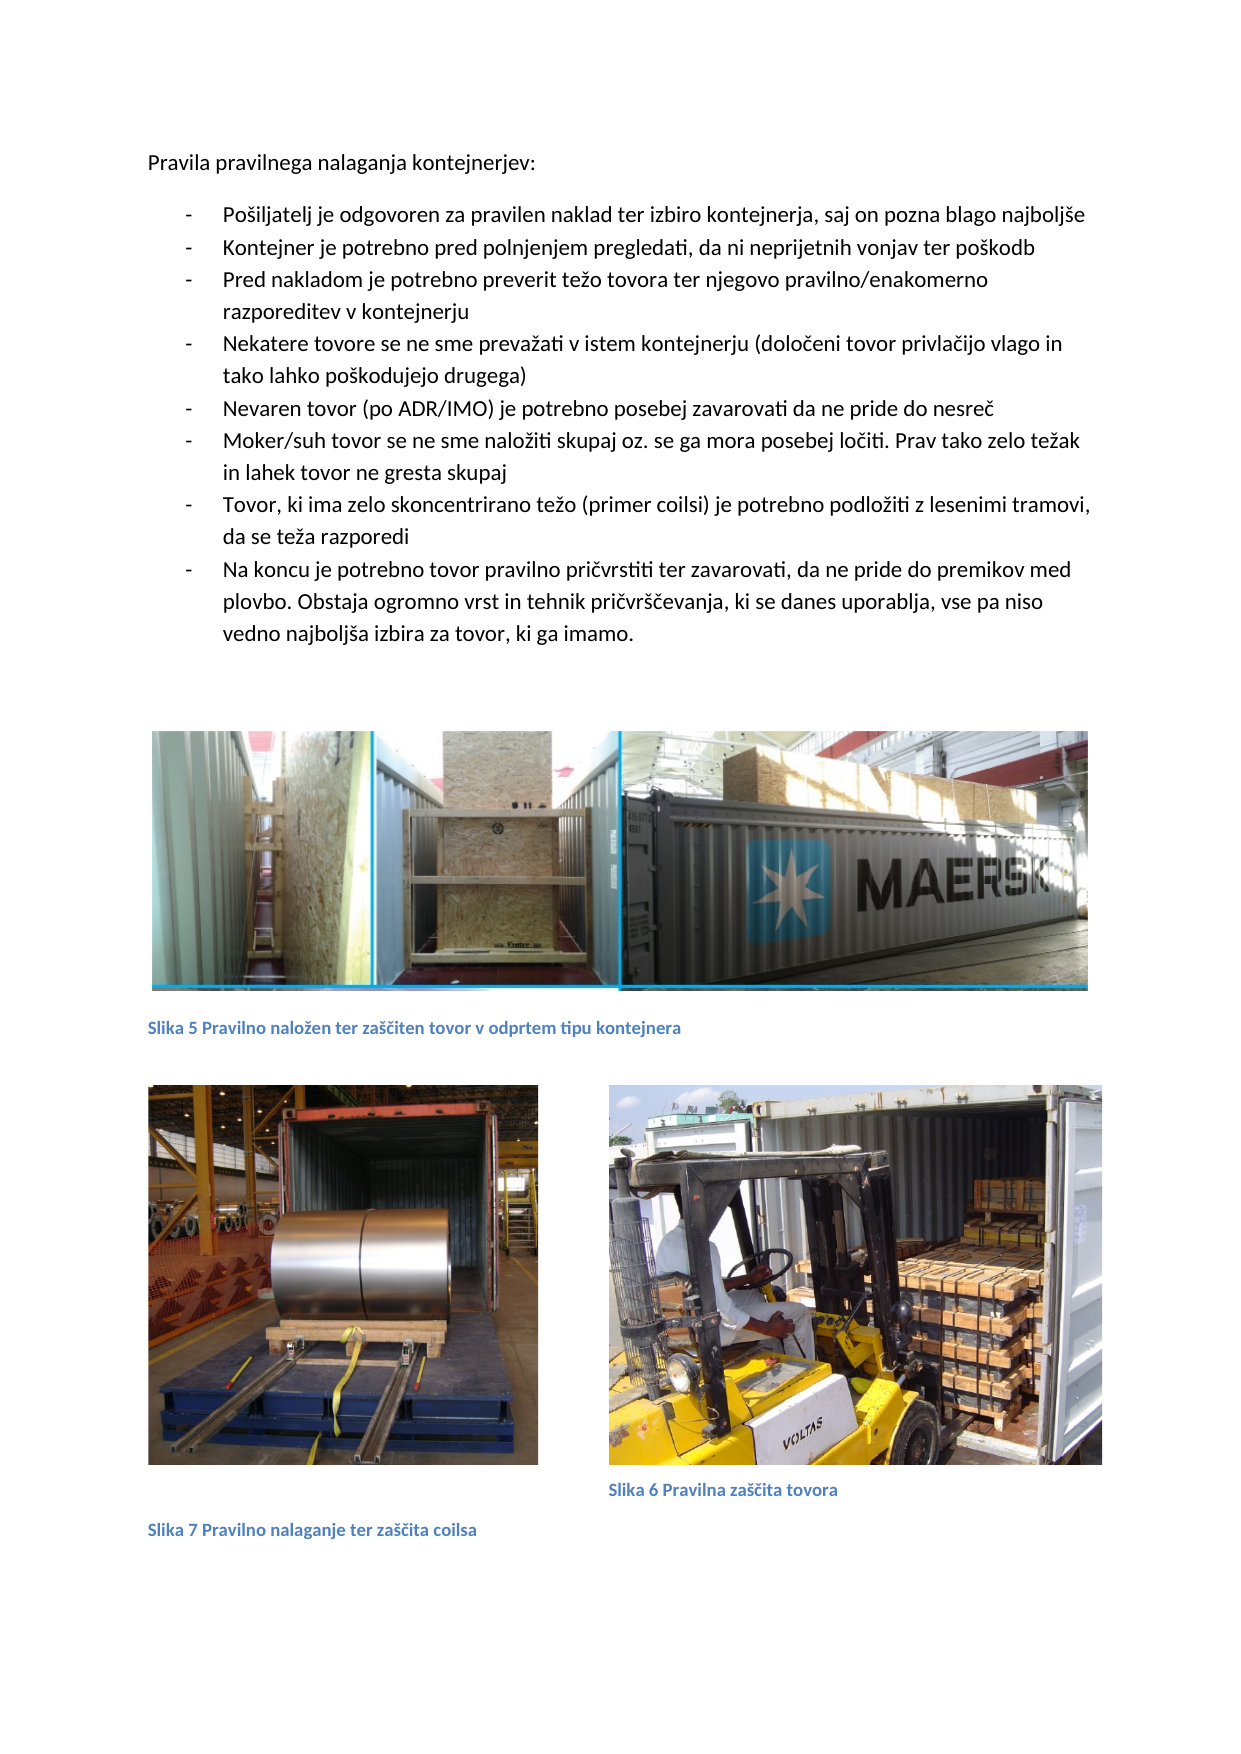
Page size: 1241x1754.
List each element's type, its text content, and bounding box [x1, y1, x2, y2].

text Pravila pravilnega nalaganja kontejnerjev: [148, 148, 1093, 176]
text Slika 5 Pravilno naložen ter zaščiten tovor v odprtem tipu kontejnera [148, 1016, 1093, 1039]
list Na koncu je potrebno tovor pravilno pričvrstiti ter zavarovati, da ne pride do premikov med plovbo. Obstaja ogromno vrst in tehnik pričvrščevanja, ki se danes uporablja, vse pa niso vedno najboljša izbira za tovor, ki ga imamo. [185, 555, 1093, 647]
list Nevaren tovor (po ADR/IMO) je potrebno posebej zavarovati da ne pride do nesreč [185, 394, 1093, 422]
text Slika 7 Pravilno nalaganje ter zaščita coilsa [148, 1410, 1093, 1502]
text Slika 6 Pravilna zaščita tovora [608, 1478, 1107, 1501]
list Tovor, ki ima zelo skoncentrirano težo (primer coilsi) je potrebno podložiti z lesenimi tramovi, da se teža razporedi [185, 490, 1093, 551]
picture [158, 1085, 541, 1469]
picture [621, 1085, 1107, 1469]
list Pred nakladom je potrebno preverit težo tovora ter njegovo pravilno/enakomerno razporeditev v kontejnerju [185, 265, 1093, 325]
list Kontejner je potrebno pred polnjenjem pregledati, da ni neprijetnih vonjav ter poškodb [185, 233, 1093, 261]
list Nekatere tovore se ne sme prevažati v istem kontejnerju (določeni tovor privlačijo vlago in tako lahko poškodujejo drugega) [185, 329, 1093, 389]
list Pošiljatelj je odgovoren za pravilen naklad ter izbiro kontejnerja, saj on pozna blago najboljše [185, 201, 1093, 229]
list Moker/suh tovor se ne sme naložiti skupaj oz. se ga mora posebej ločiti. Prav tako zelo težak in lahek tovor ne gresta skupaj [185, 426, 1093, 486]
picture [147, 725, 1093, 991]
